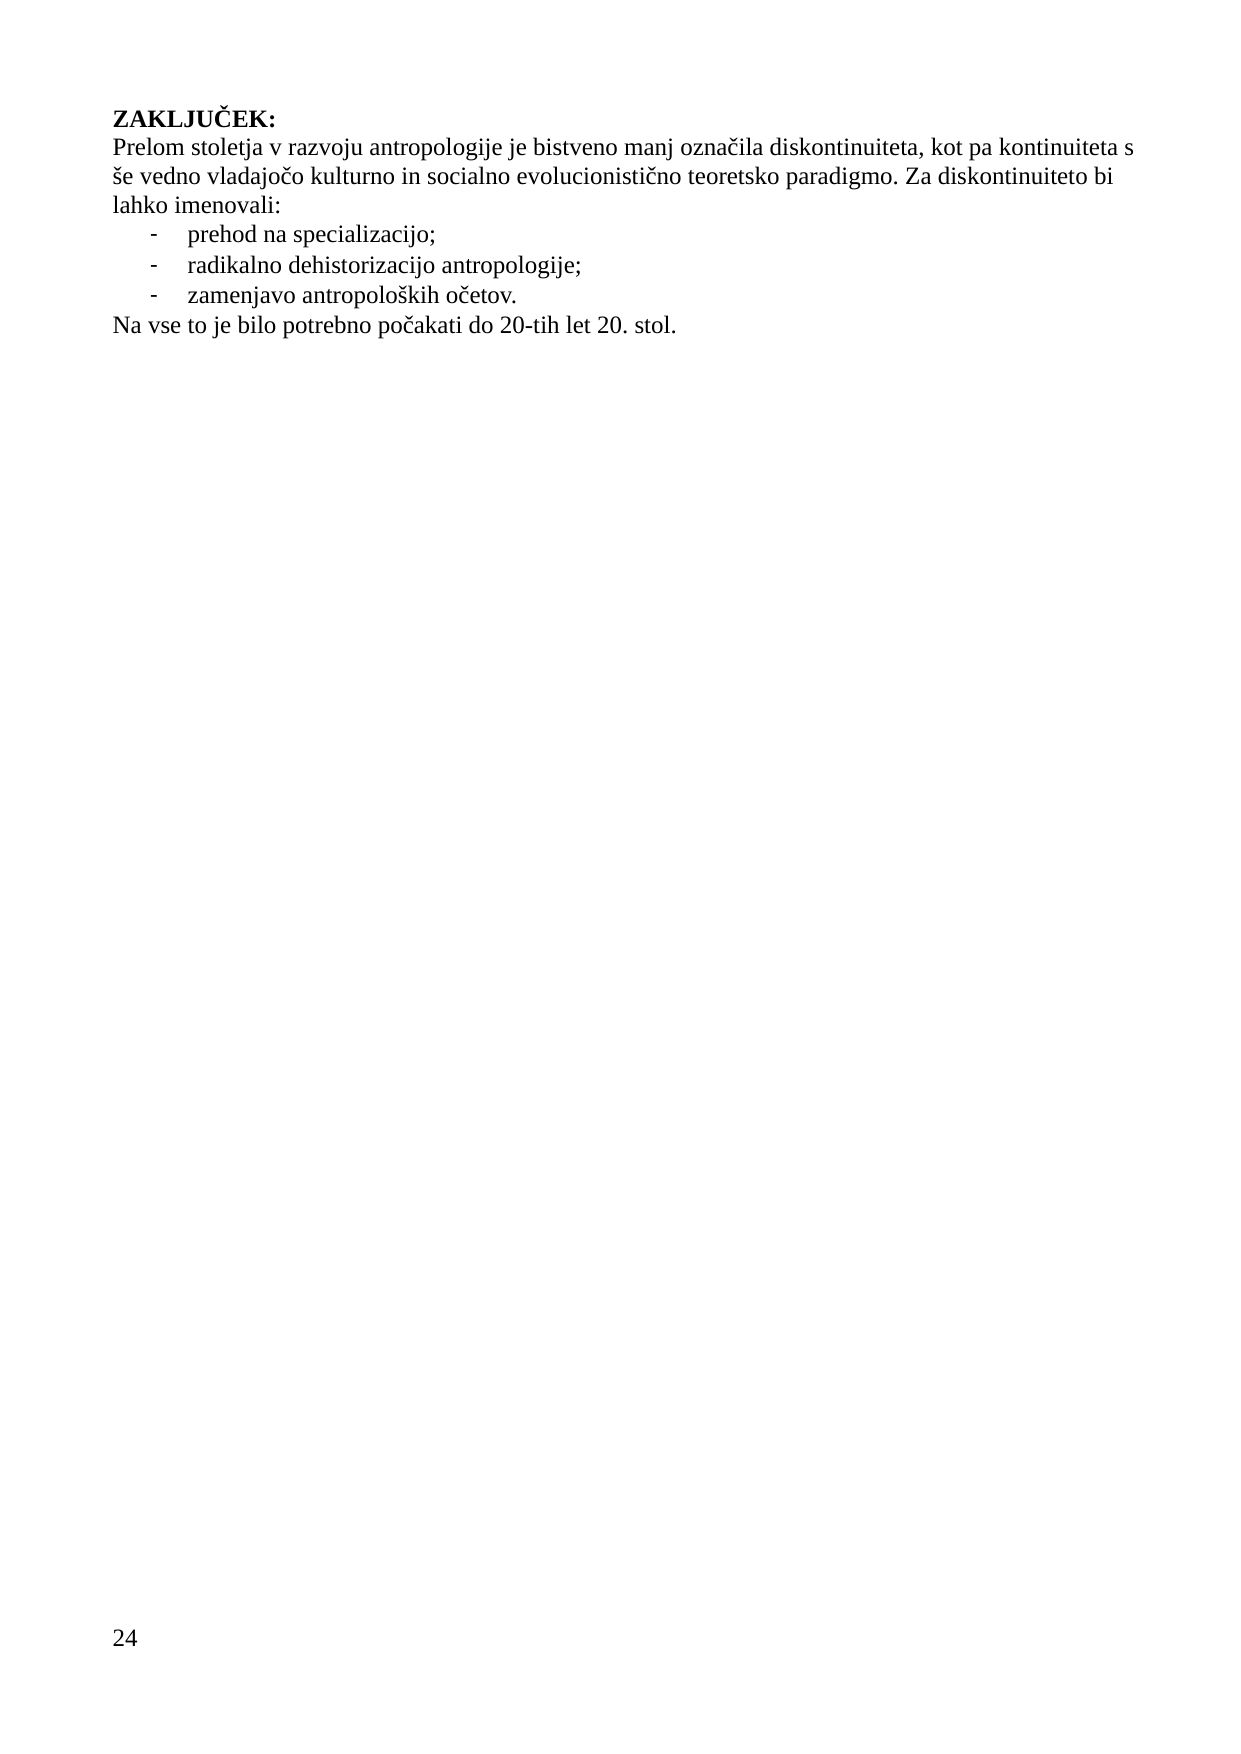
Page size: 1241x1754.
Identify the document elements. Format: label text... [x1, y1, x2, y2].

list prehod na specializacijo; [150, 219, 1144, 249]
text ZAKLJUČEK: [112, 104, 1144, 132]
list radikalno dehistorizacijo antropologije; [150, 249, 1144, 280]
text Prelom stoletja v razvoju antropologije je bistveno manj označila diskontinuiteta, kot pa kontinuiteta s še vedno vladajočo kulturno in socialno evolucionistično teoretsko paradigmo. Za diskontinuiteto bi lahko imenovali: [112, 132, 1144, 219]
text Na vse to je bilo potrebno počakati do 20-tih let 20. stol. [112, 310, 1144, 339]
list zamenjavo antropoloških očetov. [150, 280, 1144, 310]
